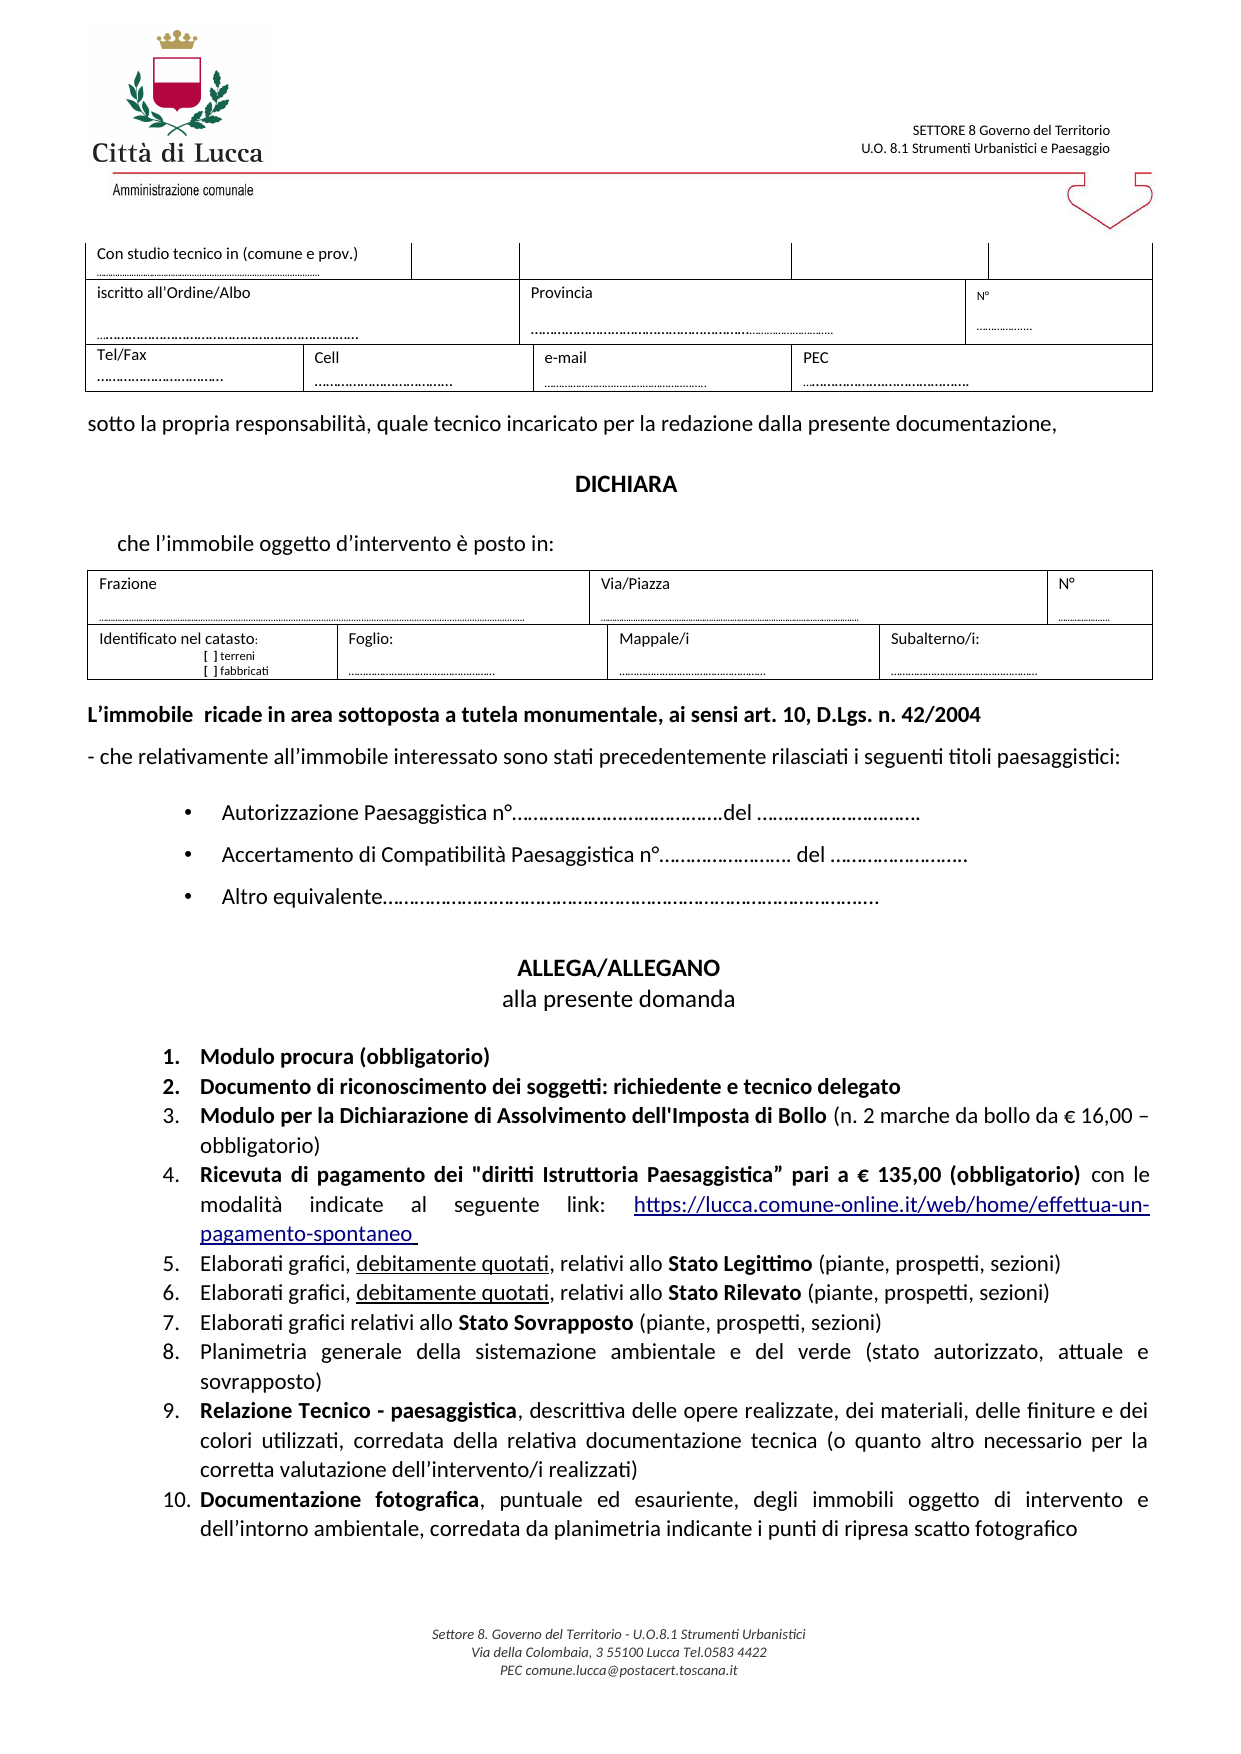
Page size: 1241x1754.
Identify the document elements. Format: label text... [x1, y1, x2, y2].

table_cell PEC ………………….…………………. [792, 345, 1152, 391]
table_cell C.A.P. ………………… [412, 243, 519, 279]
table_cell e-mail …………………….……………………..….. [534, 345, 791, 391]
list Elaborati grafici, debitamente quotati, relativi allo Stato Legittimo (piante, prospetti, sezioni) [162, 1248, 1150, 1277]
list che l’immobile oggetto d’intervento è posto in: [87, 529, 1165, 557]
text L’immobile ricade in area sottoposta a tutela monumentale, ai sensi art. 10, D.Lgs. n. 42/2004 [87, 700, 1150, 728]
list Modulo procura (obbligatorio) [162, 1041, 1150, 1071]
text sotto la propria responsabilità, quale tecnico incaricato per la redazione dalla presente documentazione, [87, 409, 1150, 437]
list Documentazione fotografica, puntuale ed esauriente, degli immobili oggetto di intervento e dell’intorno ambientale, corredata da planimetria indicante i punti di ripresa scatto fotografico [162, 1483, 1150, 1542]
table_cell Via/piazza ………………………………… [792, 243, 988, 279]
text ALLEGA/ALLEGANO [87, 952, 1150, 983]
table_cell Con studio tecnico in (comune e prov.) …………………………………..................................................... [86, 243, 411, 279]
table_header N° ……………….... [1048, 571, 1152, 624]
table_cell Tel/Fax …………………………… [86, 345, 303, 391]
table_header Frazione ………………………………………................................................................................................................................ [88, 571, 589, 624]
table_cell Subalterno/i: …………………………………………… [880, 625, 1152, 679]
list Altro equivalente……………………………………………………………………………….... [184, 882, 1150, 910]
table_cell Identificato nel catasto: [ ] terreni [ ] fabbricati [88, 625, 337, 679]
list Accertamento di Compatibilità Paesaggistica n°……………………. del …………………….. [184, 840, 1150, 868]
table_cell Provincia ………………………………………………………………………….. [520, 280, 965, 344]
table_cell Mappale/i …………………………………………… [608, 625, 879, 679]
list Autorizzazione Paesaggistica n°………………………………….del …………………………. [184, 798, 1150, 826]
table_cell N° …………….... [966, 280, 1152, 344]
list Documento di riconoscimento dei soggetti: richiedente e tecnico delegato [162, 1071, 1150, 1100]
list Modulo per la Dichiarazione di Assolvimento dell'Imposta di Bollo (n. 2 marche da bollo da € 16,00 – obbligatorio) [162, 1100, 1150, 1159]
table_cell N° ………… [989, 243, 1152, 279]
list - che relativamente all’immobile interessato sono stati precedentemente rilasciati i seguenti titoli paesaggistici: [87, 742, 1150, 770]
table_cell Frazione ………………………………………................................ [520, 243, 791, 279]
table_cell Foglio: …………………………………………… [338, 625, 607, 679]
table_header Via/Piazza …………………………………………………………………………………………………. [590, 571, 1047, 624]
list Elaborati grafici relativi allo Stato Sovrapposto (piante, prospetti, sezioni) [162, 1307, 1150, 1336]
text alla presente domanda [87, 983, 1150, 1013]
list Planimetria generale della sistemazione ambientale e del verde (stato autorizzato, attuale e sovrapposto) [162, 1336, 1150, 1395]
text DICHIARA [87, 468, 1165, 498]
list Elaborati grafici, debitamente quotati, relativi allo Stato Rilevato (piante, prospetti, sezioni) [162, 1277, 1150, 1307]
table_cell iscritto all’Ordine/Albo …………………………………………………………… [86, 280, 519, 344]
list Ricevuta di pagamento dei "diritti Istruttoria Paesaggistica” pari a € 135,00 (obbligatorio) con le modalità indicate al seguente link: https://lucca.comune-online.it/web/home/effettua-un-pagamento-spontaneo [162, 1159, 1150, 1248]
table_cell Cell ……………………………… [304, 345, 533, 391]
picture [77, 170, 1180, 242]
list Relazione Tecnico - paesaggistica, descrittiva delle opere realizzate, dei materiali, delle finiture e dei colori utilizzati, corredata della relativa documentazione tecnica (o quanto altro necessario per la corretta valutazione dell’intervento/i realizzati) [162, 1395, 1150, 1483]
